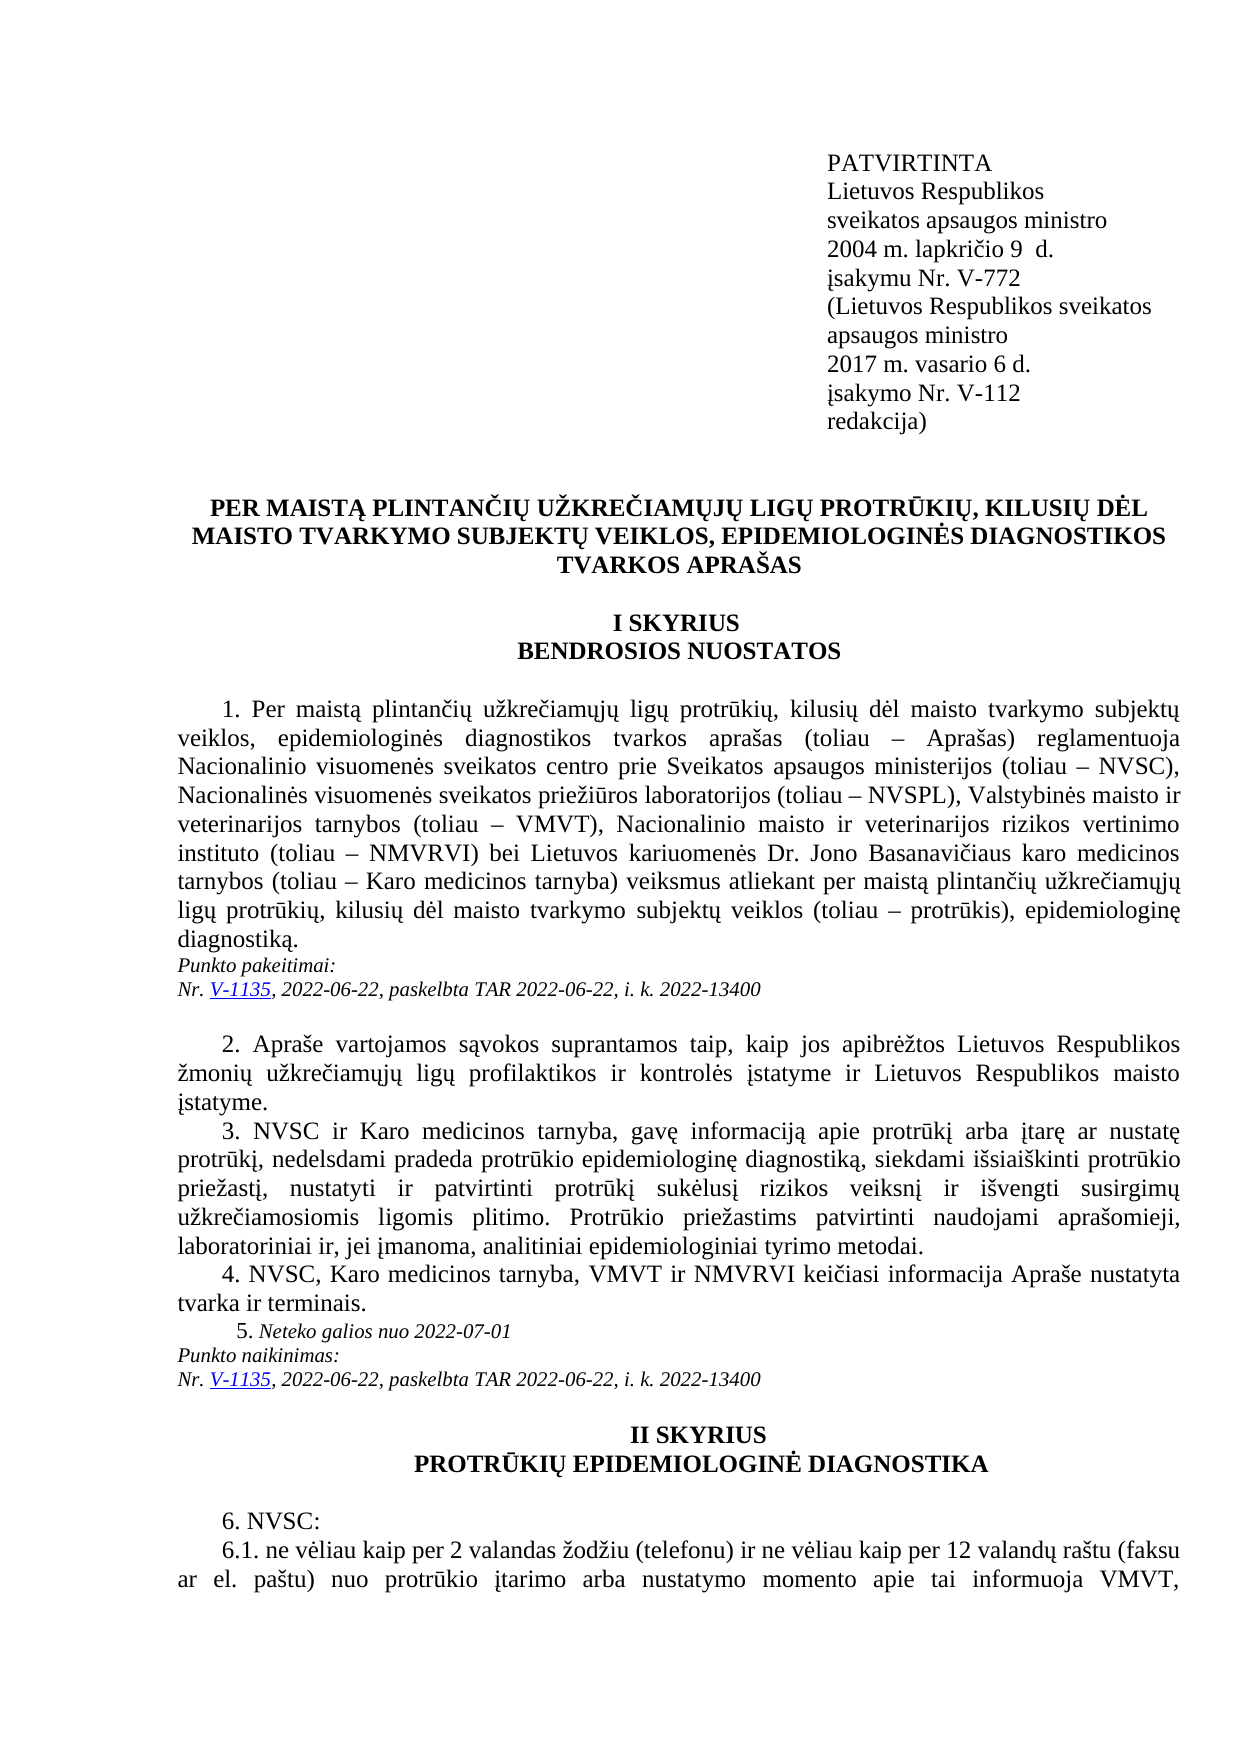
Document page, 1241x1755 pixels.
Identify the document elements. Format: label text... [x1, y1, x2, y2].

text Nr. V-1135, 2022-06-22, paskelbta TAR 2022-06-22, i. k. 2022-13400 [177, 977, 1181, 1001]
text 4. NVSC, Karo medicinos tarnyba, VMVT ir NMVRVI keičiasi informacija Apraše nustatyta tvarka ir terminais. [177, 1259, 1181, 1317]
text Lietuvos Respublikos [177, 176, 1181, 205]
text redakcija) [177, 406, 1181, 435]
text 1. Per maistą plintančių užkrečiamųjų ligų protrūkių, kilusių dėl maisto tvarkymo subjektų veiklos, epidemiologinės diagnostikos tvarkos aprašas (toliau – Aprašas) reglamentuoja Nacionalinio visuomenės sveikatos centro prie Sveikatos apsaugos ministerijos (toliau – NVSC), Nacionalinės visuomenės sveikatos priežiūros laboratorijos (toliau – NVSPL), Valstybinės maisto ir veterinarijos tarnybos (toliau – VMVT), Nacionalinio maisto ir veterinarijos rizikos vertinimo instituto (toliau – NMVRVI) bei Lietuvos kariuomenės Dr. Jono Basanavičiaus karo medicinos tarnybos (toliau – Karo medicinos tarnyba) veiksmus atliekant per maistą plintančių užkrečiamųjų ligų protrūkių, kilusių dėl maisto tvarkymo subjektų veiklos (toliau – protrūkis), epidemiologinę diagnostiką. [177, 694, 1181, 953]
text I SKYRIUS [177, 608, 1181, 636]
text įsakymo Nr. V-112 [177, 378, 1181, 406]
text II SKYRIUS [177, 1420, 1181, 1449]
text PER MAISTĄ PLINTANČIŲ UŽKREČIAMŲJŲ LIGŲ PROTRŪKIŲ, KILUSIŲ DĖL MAISTO TVARKYMO SUBJEKTŲ VEIKLOS, EPIDEMIOLOGINĖS DIAGNOSTIKOS TVARKOS APRAŠAS [177, 493, 1181, 579]
text PATVIRTINTA [517, 148, 1181, 176]
text 5. Neteko galios nuo 2022-07-01 [177, 1317, 1181, 1343]
text Punkto pakeitimai: [177, 953, 1181, 977]
text 3. NVSC ir Karo medicinos tarnyba, gavę informaciją apie protrūkį arba įtarę ar nustatę protrūkį, nedelsdami pradeda protrūkio epidemiologinę diagnostiką, siekdami išsiaiškinti protrūkio priežastį, nustatyti ir patvirtinti protrūkį sukėlusį rizikos veiksnį ir išvengti susirgimų užkrečiamosiomis ligomis plitimo. Protrūkio priežastims patvirtinti naudojami aprašomieji, laboratoriniai ir, jei įmanoma, analitiniai epidemiologiniai tyrimo metodai. [177, 1116, 1181, 1259]
text 6.1. ne vėliau kaip per 2 valandas žodžiu (telefonu) ir ne vėliau kaip per 12 valandų raštu (faksu ar el. paštu) nuo protrūkio įtarimo arba nustatymo momento apie tai informuoja VMVT, [177, 1535, 1181, 1593]
text įsakymu Nr. V-772 [177, 263, 1181, 291]
text Nr. V-1135, 2022-06-22, paskelbta TAR 2022-06-22, i. k. 2022-13400 [177, 1367, 1181, 1391]
text 2017 m. vasario 6 d. [177, 349, 1181, 378]
text 6. NVSC: [177, 1506, 1181, 1535]
text BENDROSIOS NUOSTATOS [177, 636, 1181, 665]
text (Lietuvos Respublikos sveikatos [177, 291, 1181, 320]
text PROTRŪKIŲ EPIDEMIOLOGINĖ DIAGNOSTIKA [177, 1449, 1181, 1478]
text 2. Apraše vartojamos sąvokos suprantamos taip, kaip jos apibrėžtos Lietuvos Respublikos žmonių užkrečiamųjų ligų profilaktikos ir kontrolės įstatyme ir Lietuvos Respublikos maisto įstatyme. [177, 1029, 1181, 1116]
text 2004 m. lapkričio 9 d. [177, 234, 1181, 263]
text Punkto naikinimas: [177, 1343, 1181, 1367]
text sveikatos apsaugos ministro [177, 205, 1181, 234]
text apsaugos ministro [177, 320, 1181, 349]
